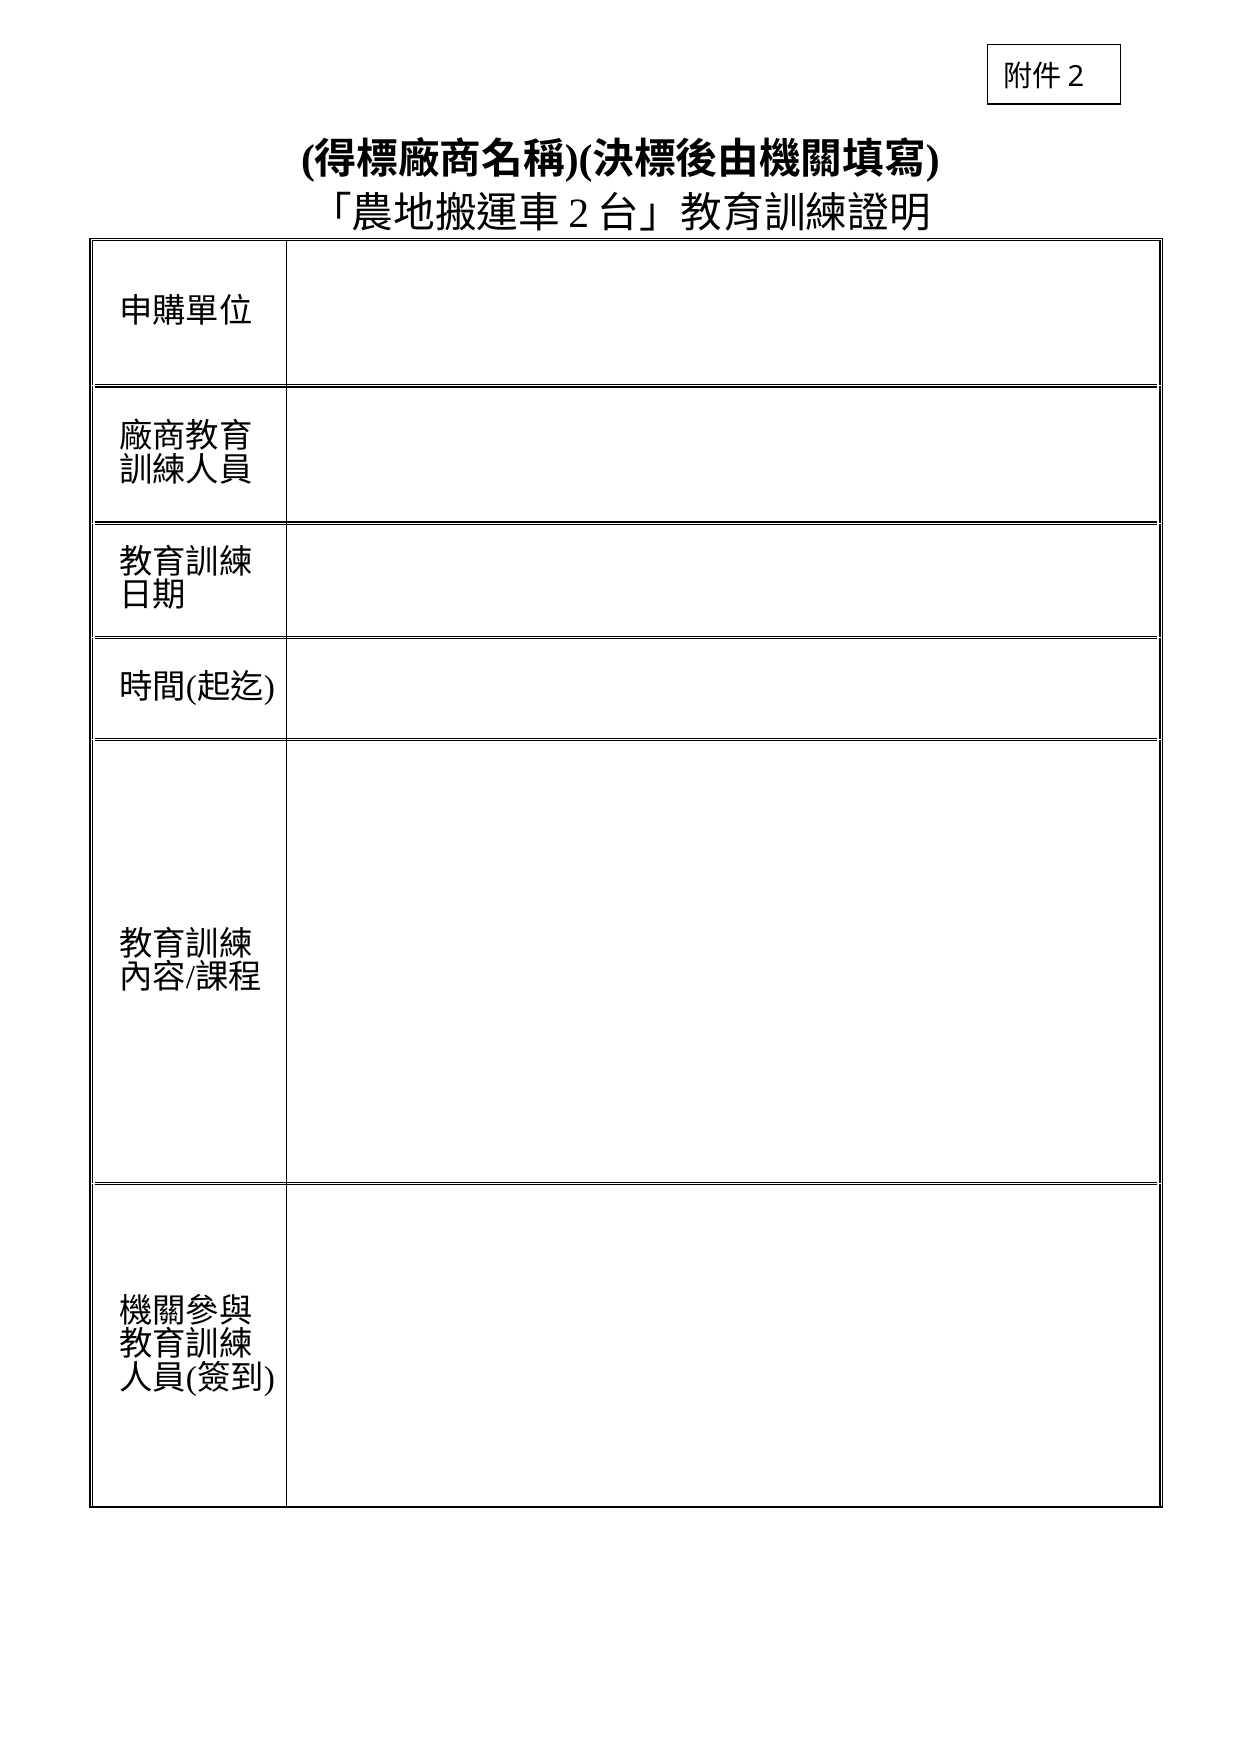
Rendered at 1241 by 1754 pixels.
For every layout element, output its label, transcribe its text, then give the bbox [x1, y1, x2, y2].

table_cell [287, 521, 1160, 636]
table_cell [287, 384, 1161, 521]
table_cell [287, 738, 1161, 1182]
table_cell 教育訓練日期 [93, 521, 286, 636]
text (得標廠商名稱)(決標後由機關填寫) [94, 130, 1146, 184]
table_cell 時間(起迄) [93, 636, 286, 738]
table_header [287, 241, 1159, 384]
table_cell [287, 636, 1160, 738]
table_cell [287, 1182, 1160, 1506]
table_header 申購單位 [93, 241, 286, 384]
table_cell 廠商教育訓練人員 [91, 384, 286, 521]
table_cell 教育訓練內容/課程 [91, 738, 286, 1182]
text 「農地搬運車2台」教育訓練證明 [94, 184, 1146, 238]
table_cell 機關參與教育訓練人員(簽到) [93, 1182, 286, 1506]
